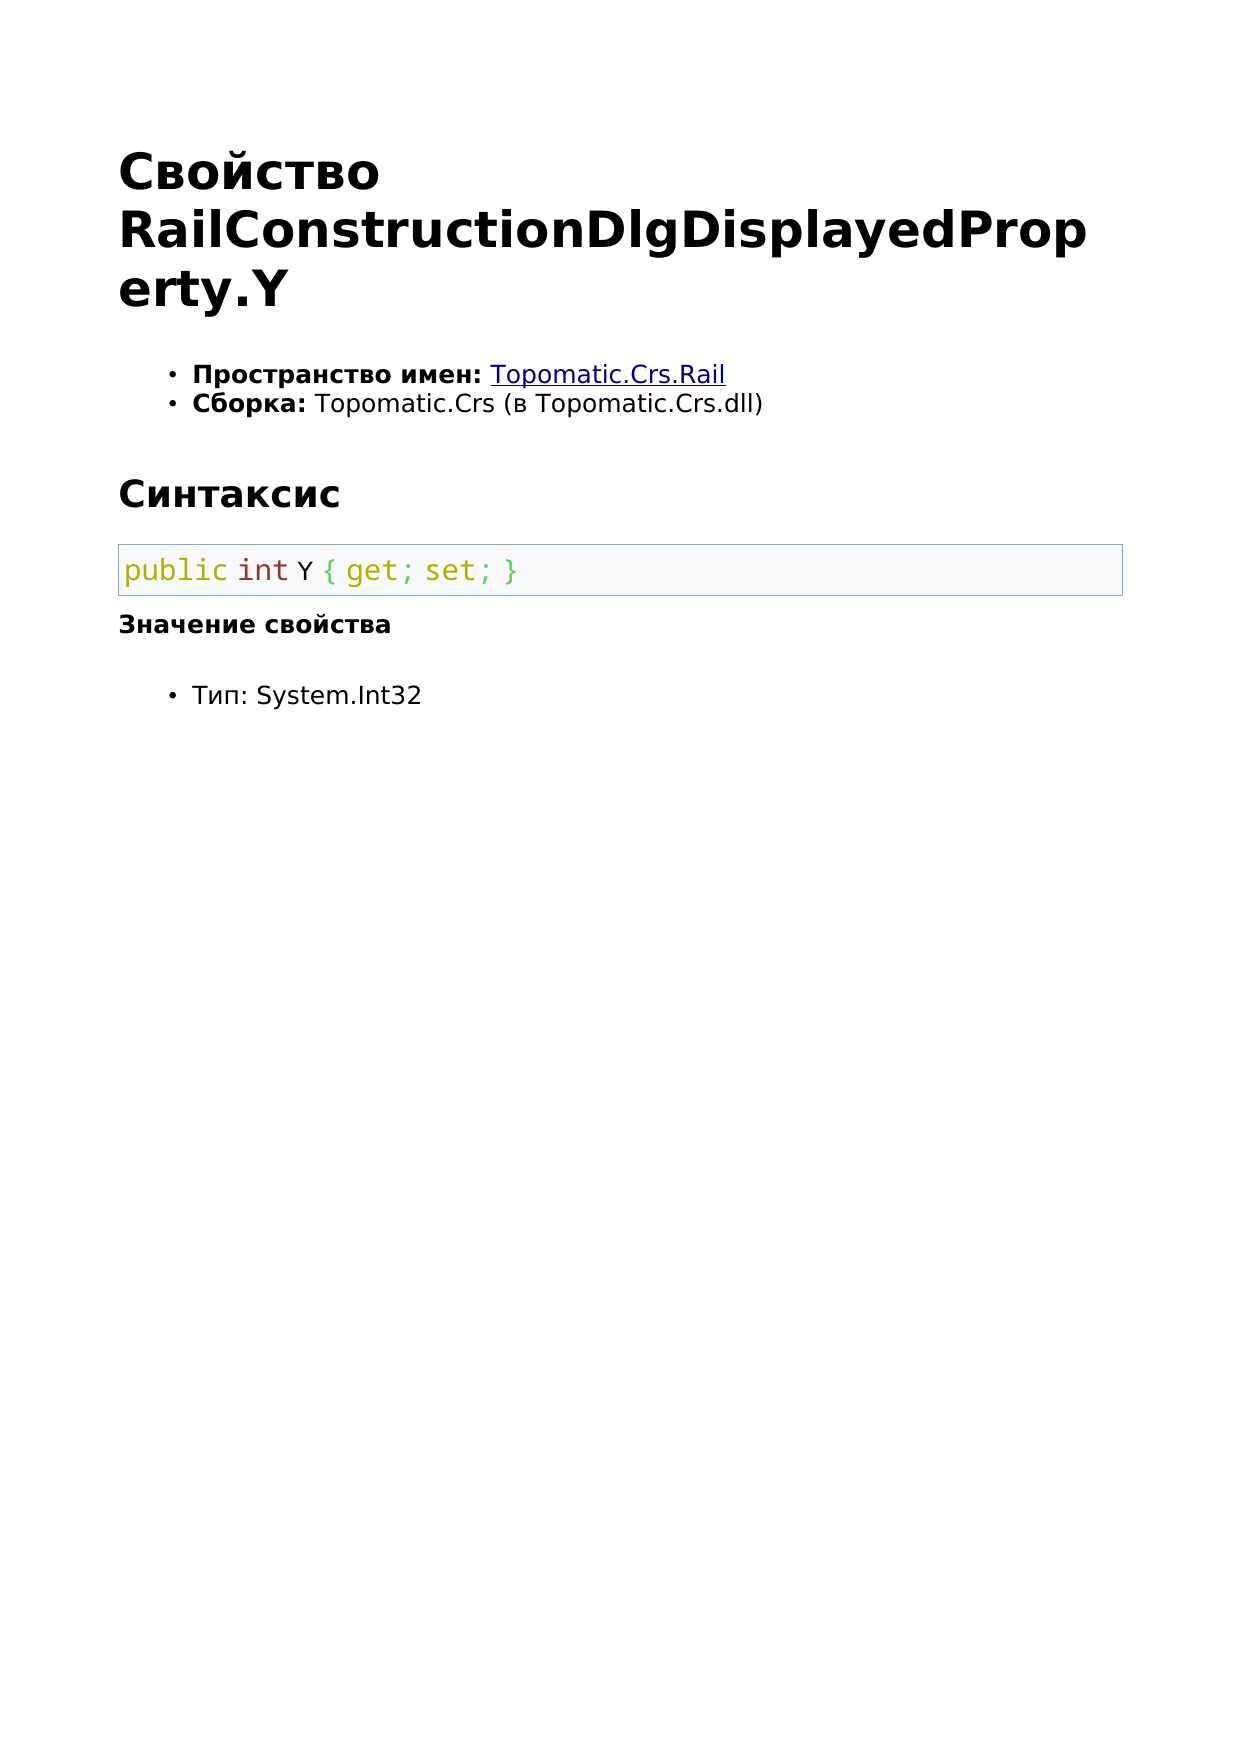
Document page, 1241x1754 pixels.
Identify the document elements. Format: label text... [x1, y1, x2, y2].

subtitle Синтаксис [118, 473, 1122, 516]
list Пространство имен: Topomatic.Crs.Rail [177, 360, 1122, 389]
list Тип: System.Int32 [177, 681, 1122, 710]
subtitle Свойство RailConstructionDlgDisplayedProperty.Y [118, 143, 1122, 318]
text Значение свойства [118, 610, 1122, 639]
table_header public int Y { get; set; } [119, 545, 1122, 595]
list Сборка: Topomatic.Crs (в Topomatic.Crs.dll) [177, 389, 1122, 418]
